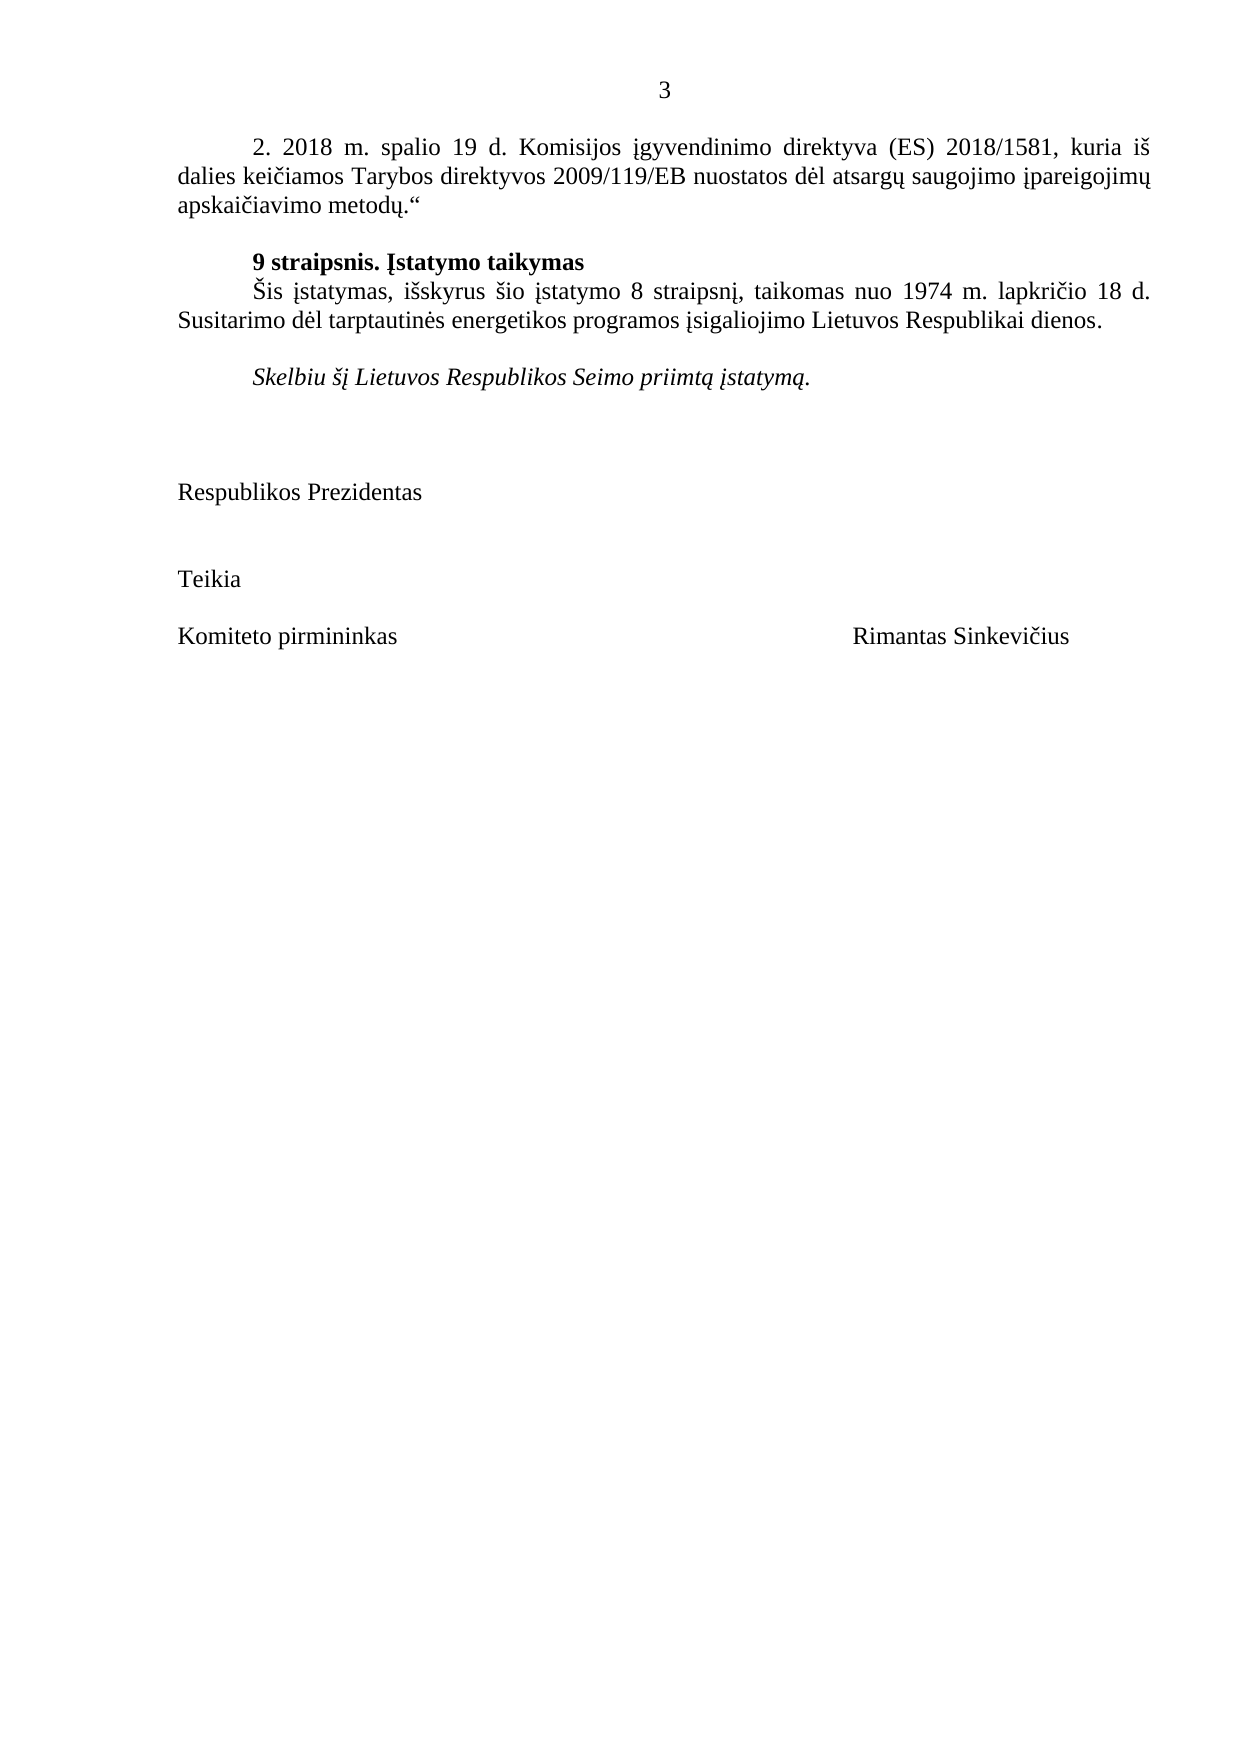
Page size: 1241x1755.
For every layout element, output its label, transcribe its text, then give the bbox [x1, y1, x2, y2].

text Skelbiu šį Lietuvos Respublikos Seimo priimtą įstatymą. [177, 362, 1152, 391]
text Komiteto pirmininkas Rimantas Sinkevičius [177, 621, 1152, 650]
text 2. 2018 m. spalio 19 d. Komisijos įgyvendinimo direktyva (ES) 2018/1581, kuria iš dalies keičiamos Tarybos direktyvos 2009/119/EB nuostatos dėl atsargų saugojimo įpareigojimų apskaičiavimo metodų.“ [177, 132, 1152, 219]
text Respublikos Prezidentas [103, 477, 1152, 506]
text 9 straipsnis. Įstatymo taikymas [177, 247, 1152, 276]
text Teikia [177, 564, 1152, 592]
text Šis įstatymas, išskyrus šio įstatymo 8 straipsnį, taikomas nuo 1974 m. lapkričio 18 d. Susitarimo dėl tarptautinės energetikos programos įsigaliojimo Lietuvos Respublikai dienos. [177, 276, 1152, 334]
